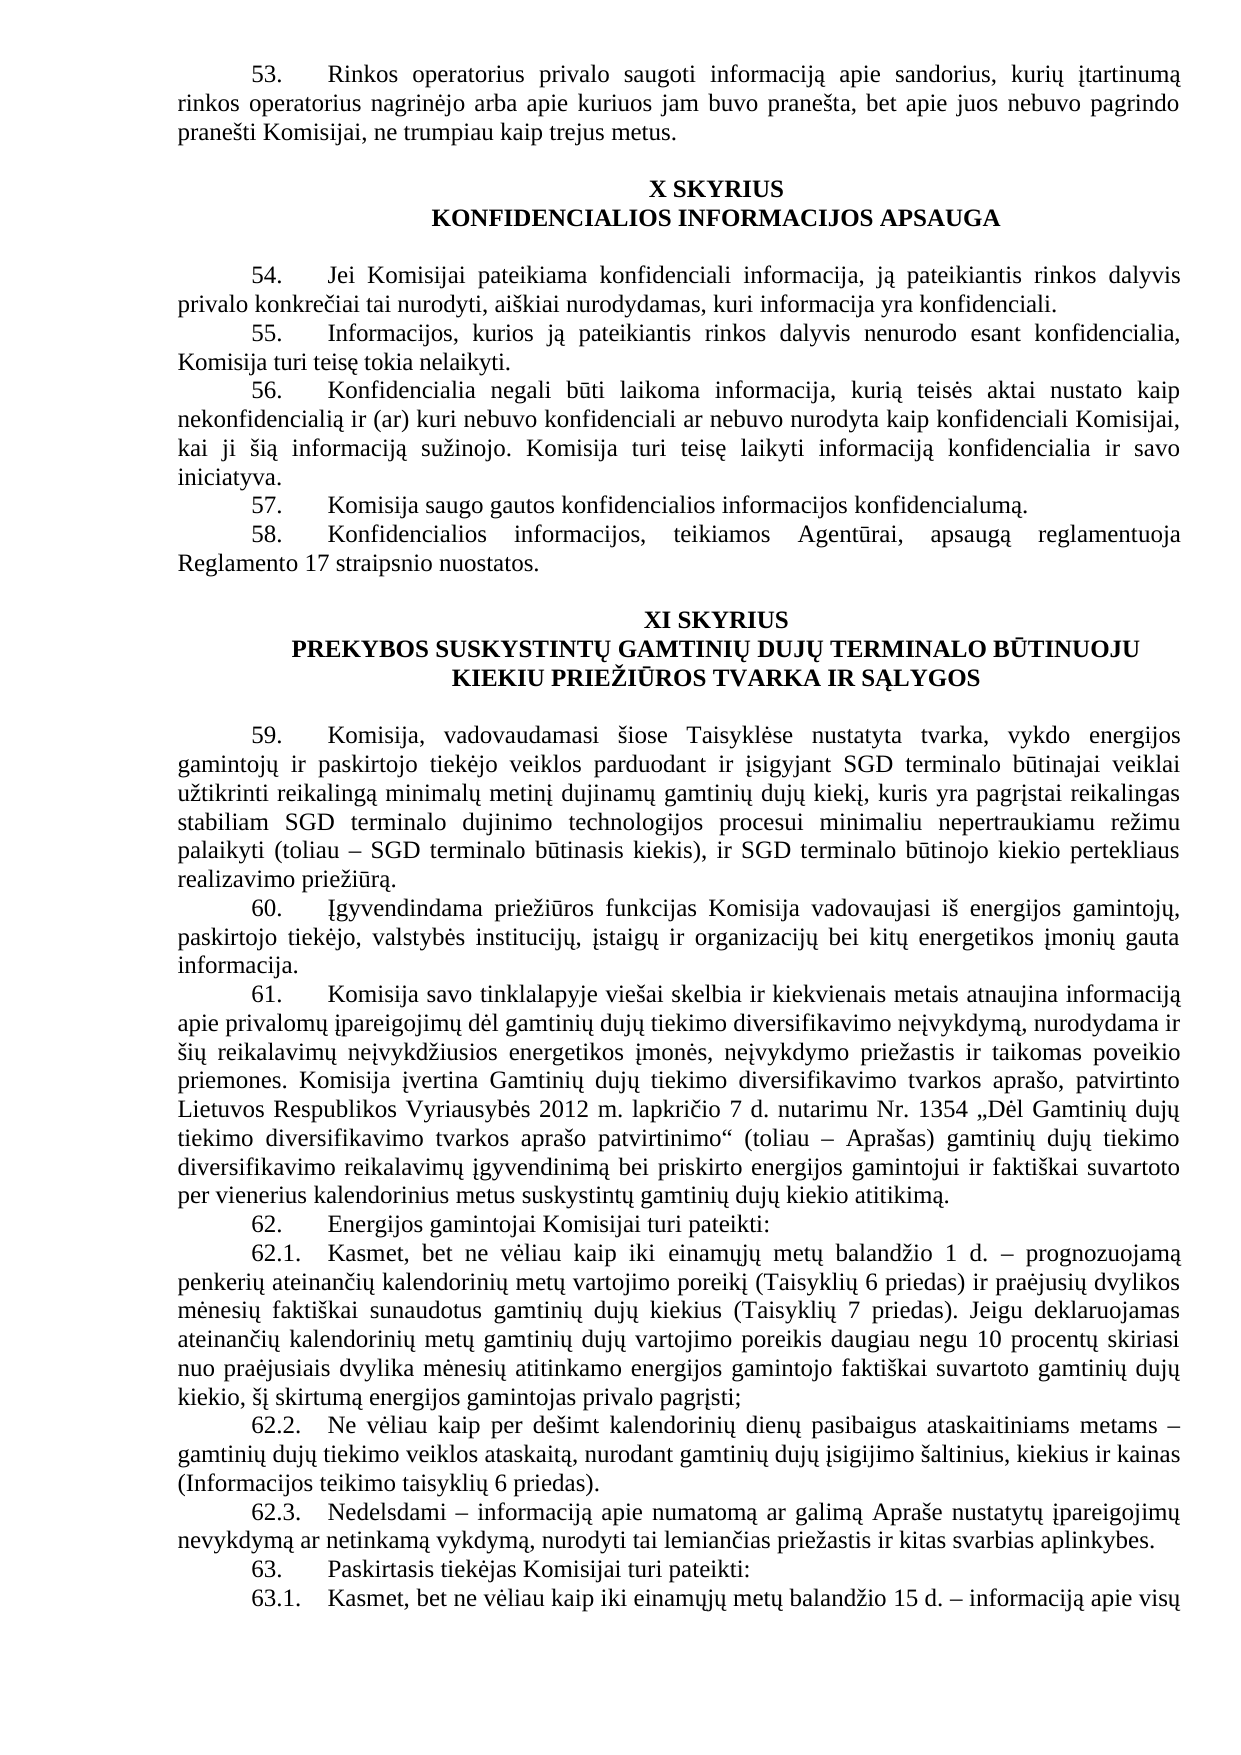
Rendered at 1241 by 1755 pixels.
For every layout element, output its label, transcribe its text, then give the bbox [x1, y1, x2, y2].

text 54. Jei Komisijai pateikiama konfidenciali informacija, ją pateikiantis rinkos dalyvis privalo konkrečiai tai nurodyti, aiškiai nurodydamas, kuri informacija yra konfidenciali. [177, 260, 1181, 318]
text X SKYRIUS [251, 174, 1181, 203]
text 60. Įgyvendindama priežiūros funkcijas Komisija vadovaujasi iš energijos gamintojų, paskirtojo tiekėjo, valstybės institucijų, įstaigų ir organizacijų bei kitų energetikos įmonių gauta informacija. [177, 893, 1181, 979]
text 63.1. Kasmet, bet ne vėliau kaip iki einamųjų metų balandžio 15 d. – informaciją apie visų [177, 1583, 1181, 1612]
text 57. Komisija saugo gautos konfidencialios informacijos konfidencialumą. [177, 490, 1181, 519]
text 53. Rinkos operatorius privalo saugoti informaciją apie sandorius, kurių įtartinumą rinkos operatorius nagrinėjo arba apie kuriuos jam buvo pranešta, bet apie juos nebuvo pagrindo pranešti Komisijai, ne trumpiau kaip trejus metus. [177, 59, 1181, 145]
text PREKYBOS SUSKYSTINTŲ GAMTINIŲ DUJŲ TERMINALO BŪTINUOJU KIEKIU PRIEŽIŪROS TVARKA IR SĄLYGOS [251, 634, 1181, 692]
text 62.1. Kasmet, bet ne vėliau kaip iki einamųjų metų balandžio 1 d. – prognozuojamą penkerių ateinančių kalendorinių metų vartojimo poreikį (Taisyklių 6 priedas) ir praėjusių dvylikos mėnesių faktiškai sunaudotus gamtinių dujų kiekius (Taisyklių 7 priedas). Jeigu deklaruojamas ateinančių kalendorinių metų gamtinių dujų vartojimo poreikis daugiau negu 10 procentų skiriasi nuo praėjusiais dvylika mėnesių atitinkamo energijos gamintojo faktiškai suvartoto gamtinių dujų kiekio, šį skirtumą energijos gamintojas privalo pagrįsti; [177, 1238, 1181, 1410]
text 56. Konfidencialia negali būti laikoma informacija, kurią teisės aktai nustato kaip nekonfidencialią ir (ar) kuri nebuvo konfidenciali ar nebuvo nurodyta kaip konfidenciali Komisijai, kai ji šią informaciją sužinojo. Komisija turi teisę laikyti informaciją konfidencialia ir savo iniciatyva. [177, 375, 1181, 490]
text XI SKYRIUS [251, 605, 1181, 634]
text 62.3. Nedelsdami – informaciją apie numatomą ar galimą Apraše nustatytų įpareigojimų nevykdymą ar netinkamą vykdymą, nurodyti tai lemiančias priežastis ir kitas svarbias aplinkybes. [177, 1497, 1181, 1554]
text 61. Komisija savo tinklalapyje viešai skelbia ir kiekvienais metais atnaujina informaciją apie privalomų įpareigojimų dėl gamtinių dujų tiekimo diversifikavimo neįvykdymą, nurodydama ir šių reikalavimų neįvykdžiusios energetikos įmonės, neįvykdymo priežastis ir taikomas poveikio priemones. Komisija įvertina Gamtinių dujų tiekimo diversifikavimo tvarkos aprašo, patvirtinto Lietuvos Respublikos Vyriausybės 2012 m. lapkričio 7 d. nutarimu Nr. 1354 „Dėl Gamtinių dujų tiekimo diversifikavimo tvarkos aprašo patvirtinimo“ (toliau – Aprašas) gamtinių dujų tiekimo diversifikavimo reikalavimų įgyvendinimą bei priskirto energijos gamintojui ir faktiškai suvartoto per vienerius kalendorinius metus suskystintų gamtinių dujų kiekio atitikimą. [177, 979, 1181, 1209]
text 55. Informacijos, kurios ją pateikiantis rinkos dalyvis nenurodo esant konfidencialia, Komisija turi teisę tokia nelaikyti. [177, 318, 1181, 375]
text 62.2. Ne vėliau kaip per dešimt kalendorinių dienų pasibaigus ataskaitiniams metams – gamtinių dujų tiekimo veiklos ataskaitą, nurodant gamtinių dujų įsigijimo šaltinius, kiekius ir kainas (Informacijos teikimo taisyklių 6 priedas). [177, 1410, 1181, 1497]
text 58. Konfidencialios informacijos, teikiamos Agentūrai, apsaugą reglamentuoja Reglamento 17 straipsnio nuostatos. [177, 519, 1181, 577]
text 62. Energijos gamintojai Komisijai turi pateikti: [177, 1209, 1181, 1238]
text 59. Komisija, vadovaudamasi šiose Taisyklėse nustatyta tvarka, vykdo energijos gamintojų ir paskirtojo tiekėjo veiklos parduodant ir įsigyjant SGD terminalo būtinajai veiklai užtikrinti reikalingą minimalų metinį dujinamų gamtinių dujų kiekį, kuris yra pagrįstai reikalingas stabiliam SGD terminalo dujinimo technologijos procesui minimaliu nepertraukiamu režimu palaikyti (toliau – SGD terminalo būtinasis kiekis), ir SGD terminalo būtinojo kiekio pertekliaus realizavimo priežiūrą. [177, 720, 1181, 893]
text KONFIDENCIALIOS INFORMACIJOS APSAUGA [251, 203, 1181, 232]
text 63. Paskirtasis tiekėjas Komisijai turi pateikti: [177, 1554, 1181, 1583]
